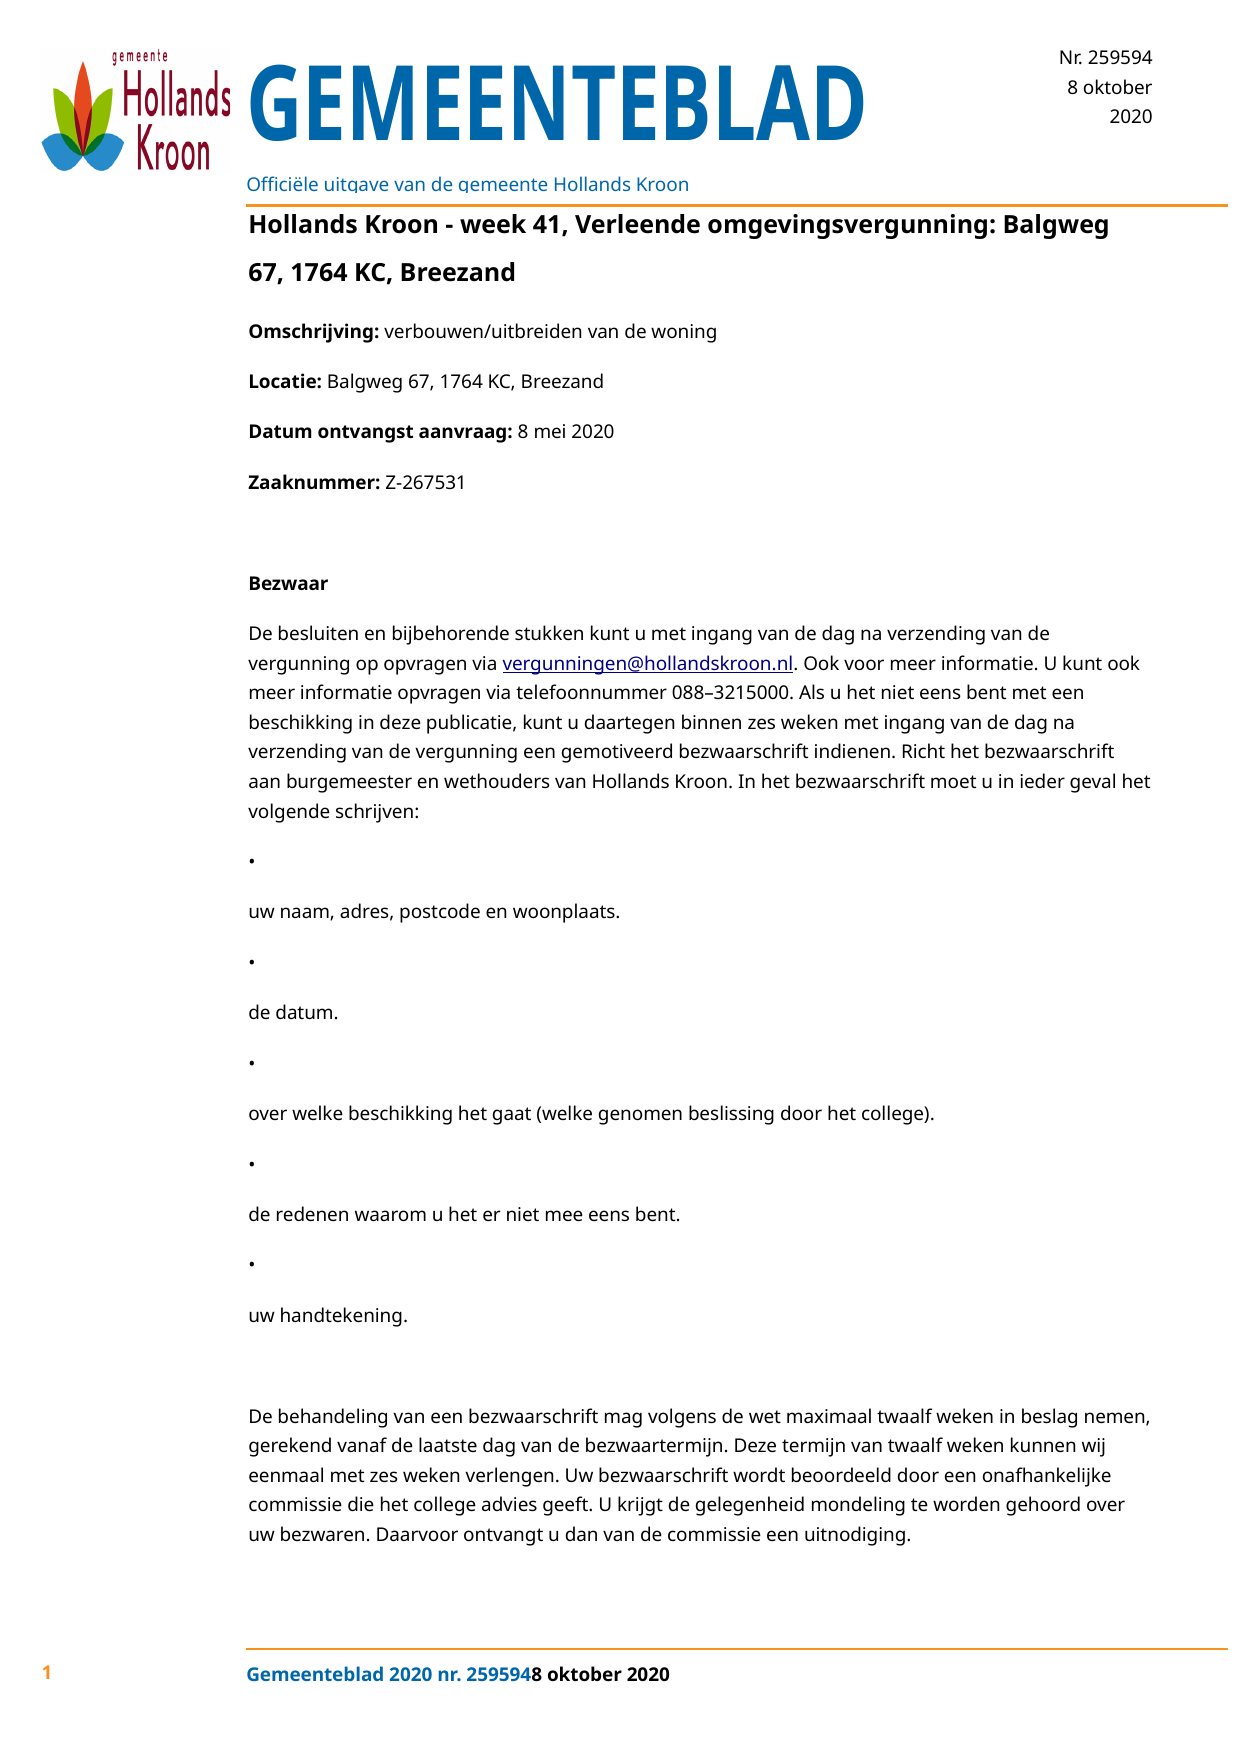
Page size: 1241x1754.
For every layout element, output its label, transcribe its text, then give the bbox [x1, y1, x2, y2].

text • [248, 1252, 1152, 1277]
text • [248, 1050, 1152, 1076]
text uw naam, adres, postcode en woonplaats. [248, 899, 1152, 924]
text • [248, 1151, 1152, 1177]
text Locatie: Balgweg 67, 1764 KC, Breezand [248, 368, 1152, 394]
text de datum. [248, 999, 1152, 1025]
text • [248, 949, 1152, 975]
text De besluiten en bijbehorende stukken kunt u met ingang van de dag na verzending van de vergunning op opvragen via vergunningen@hollandskroon.nl. Ook voor meer informatie. U kunt ook meer informatie opvragen via telefoonnummer 088–3215000. Als u het niet eens bent met een beschikking in deze publicatie, kunt u daartegen binnen zes weken met ingang van de dag na verzending van de vergunning een gemotiveerd bezwaarschrift indienen. Richt het bezwaarschrift aan burgemeester en wethouders van Hollands Kroon. In het bezwaarschrift moet u in ieder geval het volgende schrijven: [248, 620, 1152, 824]
text de redenen waarom u het er niet mee eens bent. [248, 1201, 1152, 1227]
text Datum ontvangst aanvraag: 8 mei 2020 [248, 419, 1152, 444]
text over welke beschikking het gaat (welke genomen beslissing door het college). [248, 1100, 1152, 1126]
text uw handtekening. [248, 1302, 1152, 1328]
text Bezwaar [248, 570, 1152, 596]
text • [248, 848, 1152, 874]
picture [41, 47, 231, 172]
text De behandeling van een bezwaarschrift mag volgens de wet maximaal twaalf weken in beslag nemen, gerekend vanaf de laatste dag van de bezwaartermijn. Deze termijn van twaalf weken kunnen wij eenmaal met zes weken verlengen. Uw bezwaarschrift wordt beoordeeld door een onafhankelijke commissie die het college advies geeft. U krijgt de gelegenheid mondeling te worden gehoord over uw bezwaren. Daarvoor ontvangt u dan van de commissie een uitnodiging. [248, 1403, 1152, 1547]
text Omschrijving: verbouwen/uitbreiden van de woning [248, 318, 1152, 344]
text Zaaknummer: Z-267531 [248, 469, 1152, 495]
text Hollands Kroon - week 41, Verleende omgevingsvergunning: Balgweg 67, 1764 KC, Breezand [248, 207, 1152, 288]
